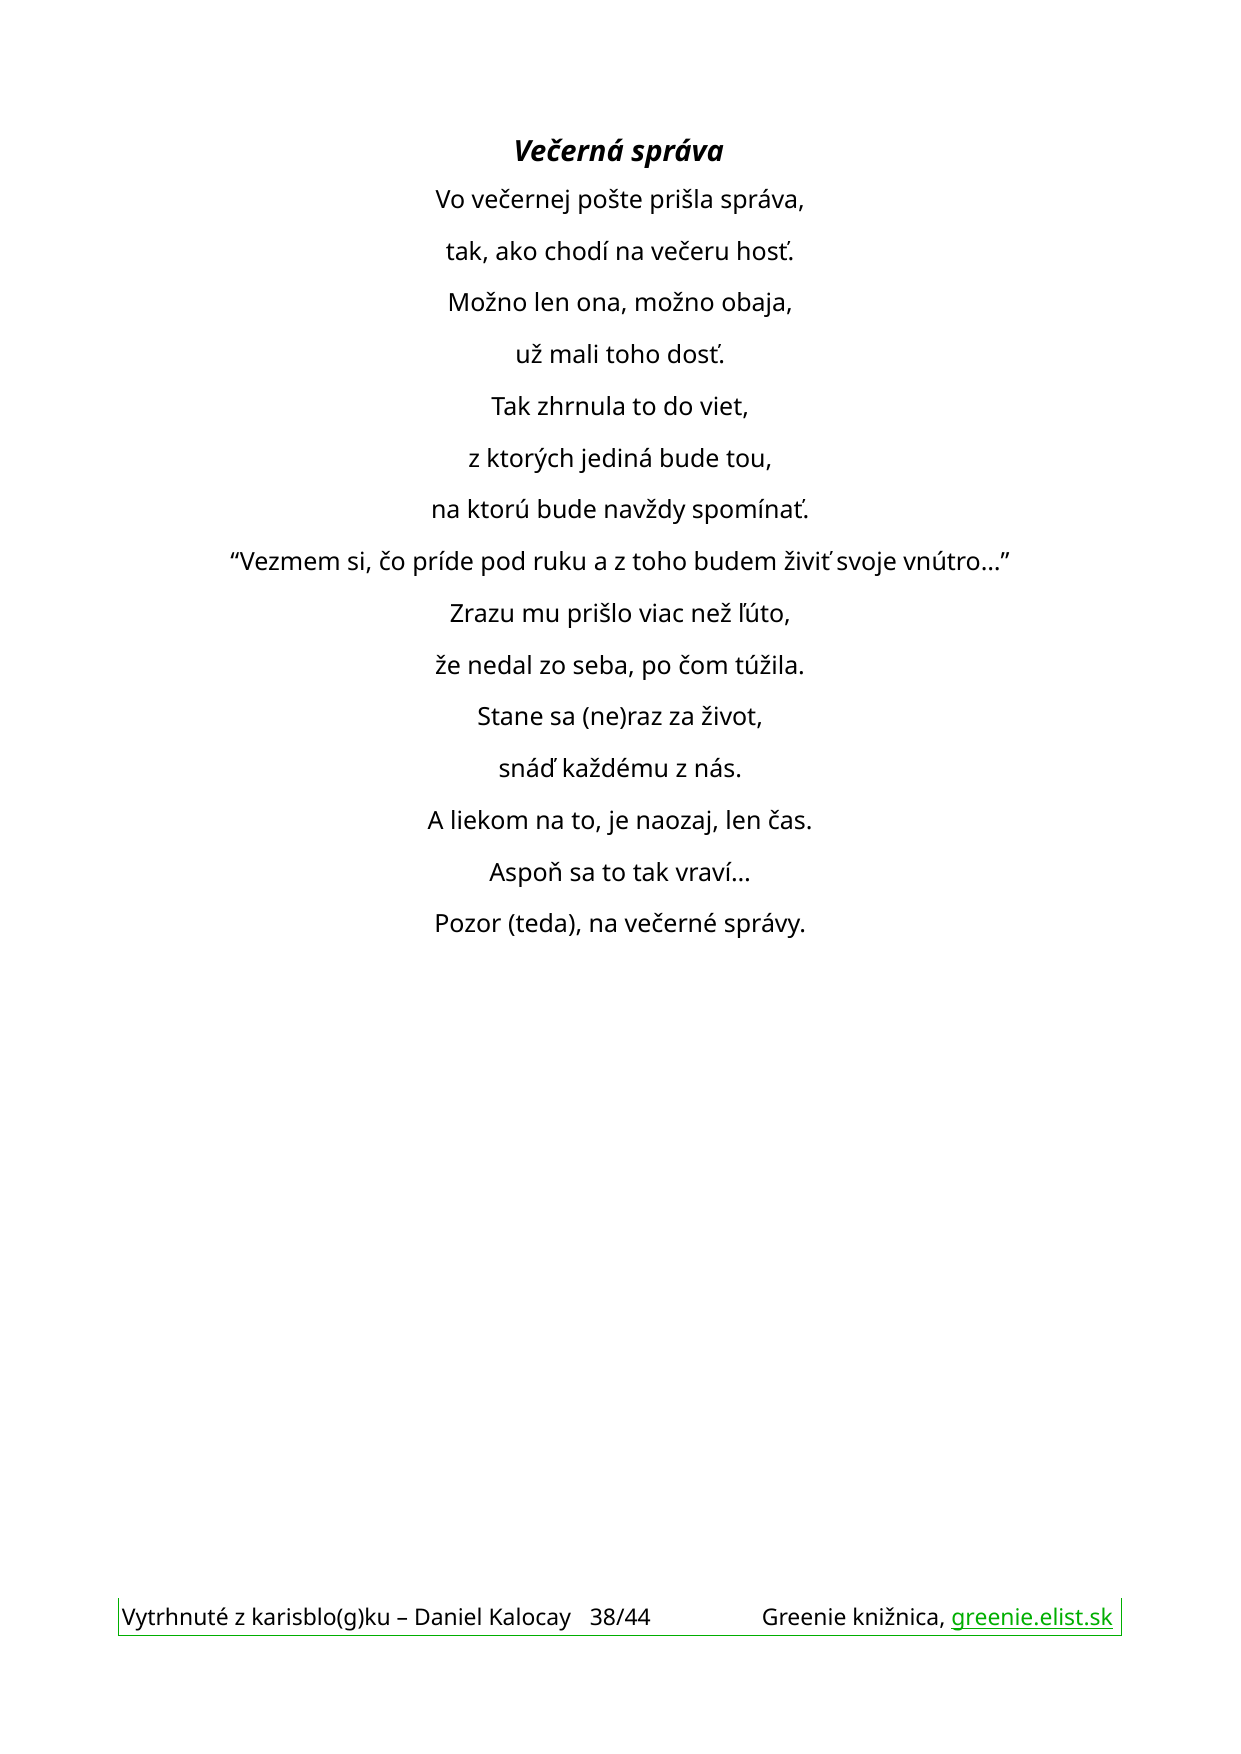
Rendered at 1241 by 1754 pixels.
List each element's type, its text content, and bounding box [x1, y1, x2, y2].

text Zrazu mu prišlo viac než ľúto, [118, 596, 1122, 629]
subtitle Večerná správa [118, 130, 1122, 169]
text Stane sa (ne)raz za život, [118, 699, 1122, 733]
text z ktorých jediná bude tou, [118, 440, 1122, 474]
text Pozor (teda), na večerné správy. [118, 906, 1122, 940]
text tak, ako chodí na večeru hosť. [118, 233, 1122, 267]
text na ktorú bude navždy spomínať. [118, 492, 1122, 526]
text Možno len ona, možno obaja, [118, 285, 1122, 319]
text A liekom na to, je naozaj, len čas. [118, 803, 1122, 837]
text Vo večernej pošte prišla správa, [118, 181, 1122, 215]
text Aspoň sa to tak vraví… [118, 854, 1122, 888]
text už mali toho dosť. [118, 337, 1122, 371]
text že nedal zo seba, po čom túžila. [118, 647, 1122, 681]
text “Vezmem si, čo príde pod ruku a z toho budem živiť svoje vnútro…” [118, 544, 1122, 578]
text snáď každému z nás. [118, 751, 1122, 785]
text Tak zhrnula to do viet, [118, 388, 1122, 422]
